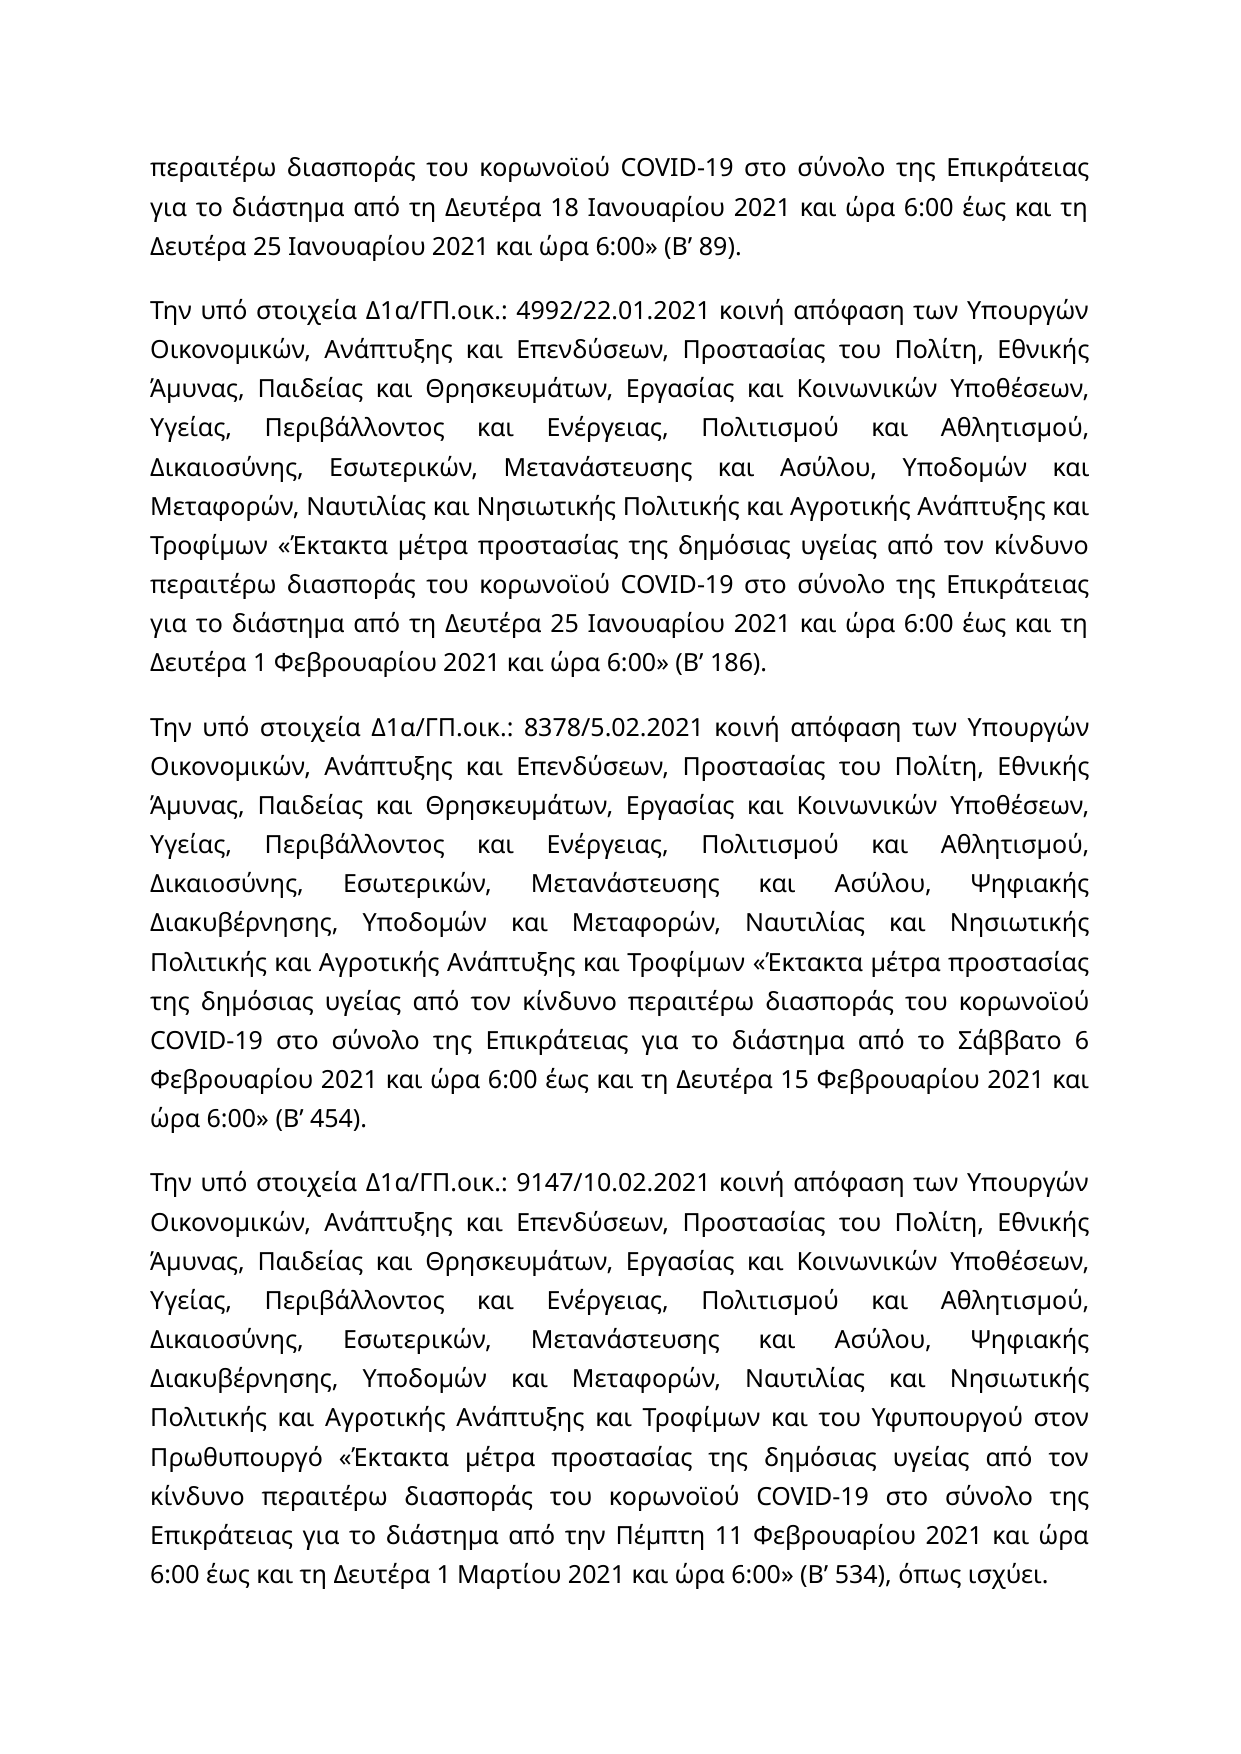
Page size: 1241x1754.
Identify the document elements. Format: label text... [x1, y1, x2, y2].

text Την υπό στοιχεία Δ1α/ΓΠ.οικ.: 9147/10.02.2021 κοινή απόφαση των Υπουργών Οικονομικών, Ανάπτυξης και Επενδύσεων, Προστασίας του Πολίτη, Εθνικής Άμυνας, Παιδείας και Θρησκευμάτων, Εργασίας και Κοινωνικών Υποθέσεων, Υγείας, Περιβάλλοντος και Ενέργειας, Πολιτισμού και Αθλητισμού, Δικαιοσύνης, Εσωτερικών, Μετανάστευσης και Ασύλου, Ψηφιακής Διακυβέρνησης, Υποδομών και Μεταφορών, Ναυτιλίας και Νησιωτικής Πολιτικής και Αγροτικής Ανάπτυξης και Τροφίμων και του Υφυπουργού στον Πρωθυπουργό «Έκτακτα μέτρα προστασίας της δημόσιας υγείας από τον κίνδυνο περαιτέρω διασποράς του κορωνοϊού COVID-19 στο σύνολο της Επικράτειας για το διάστημα από την Πέμπτη 11 Φεβρουαρίου 2021 και ώρα 6:00 έως και τη Δευτέρα 1 Μαρτίου 2021 και ώρα 6:00» (Β’ 534), όπως ισχύει. [150, 1165, 1090, 1591]
text περαιτέρω διασποράς του κορωνοϊού COVID-19 στο σύνολο της Επικράτειας για το διάστημα από τη Δευτέρα 18 Ιανουαρίου 2021 και ώρα 6:00 έως και τη Δευτέρα 25 Ιανουαρίου 2021 και ώρα 6:00» (Β’ 89). [150, 150, 1090, 262]
text Την υπό στοιχεία Δ1α/ΓΠ.οικ.: 4992/22.01.2021 κοινή απόφαση των Υπουργών Οικονομικών, Ανάπτυξης και Επενδύσεων, Προστασίας του Πολίτη, Εθνικής Άμυνας, Παιδείας και Θρησκευμάτων, Εργασίας και Κοινωνικών Υποθέσεων, Υγείας, Περιβάλλοντος και Ενέργειας, Πολιτισμού και Αθλητισμού, Δικαιοσύνης, Εσωτερικών, Μετανάστευσης και Ασύλου, Υποδομών και Μεταφορών, Ναυτιλίας και Νησιωτικής Πολιτικής και Αγροτικής Ανάπτυξης και Τροφίμων «Έκτακτα μέτρα προστασίας της δημόσιας υγείας από τον κίνδυνο περαιτέρω διασποράς του κορωνοϊού COVID-19 στο σύνολο της Επικράτειας για το διάστημα από τη Δευτέρα 25 Ιανουαρίου 2021 και ώρα 6:00 έως και τη Δευτέρα 1 Φεβρουαρίου 2021 και ώρα 6:00» (Β’ 186). [150, 292, 1090, 679]
text Την υπό στοιχεία Δ1α/ΓΠ.οικ.: 8378/5.02.2021 κοινή απόφαση των Υπουργών Οικονομικών, Ανάπτυξης και Επενδύσεων, Προστασίας του Πολίτη, Εθνικής Άμυνας, Παιδείας και Θρησκευμάτων, Εργασίας και Κοινωνικών Υποθέσεων, Υγείας, Περιβάλλοντος και Ενέργειας, Πολιτισμού και Αθλητισμού, Δικαιοσύνης, Εσωτερικών, Μετανάστευσης και Ασύλου, Ψηφιακής Διακυβέρνησης, Υποδομών και Μεταφορών, Ναυτιλίας και Νησιωτικής Πολιτικής και Αγροτικής Ανάπτυξης και Τροφίμων «Έκτακτα μέτρα προστασίας της δημόσιας υγείας από τον κίνδυνο περαιτέρω διασποράς του κορωνοϊού COVID-19 στο σύνολο της Επικράτειας για το διάστημα από το Σάββατο 6 Φεβρουαρίου 2021 και ώρα 6:00 έως και τη Δευτέρα 15 Φεβρουαρίου 2021 και ώρα 6:00» (Β’ 454). [150, 709, 1090, 1135]
